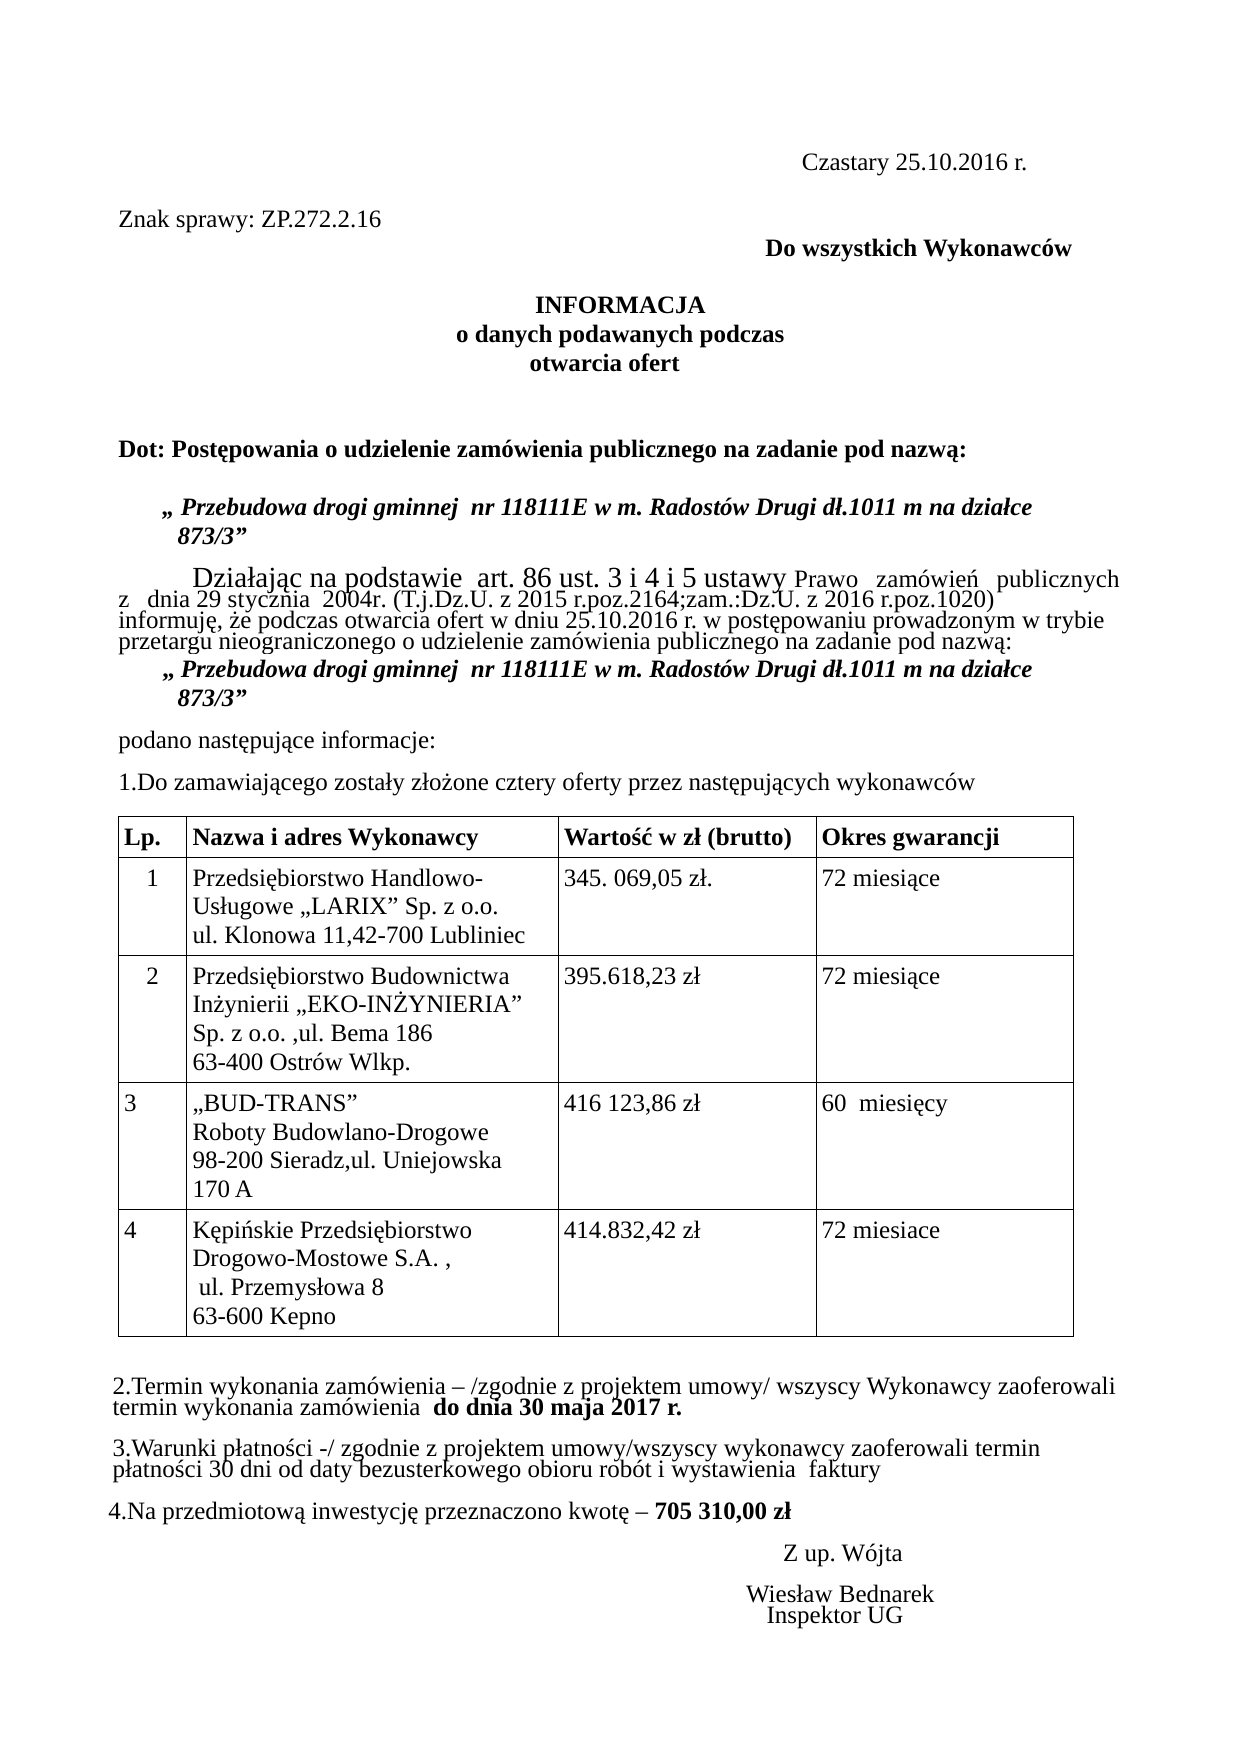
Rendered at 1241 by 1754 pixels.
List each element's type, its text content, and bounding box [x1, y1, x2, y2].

table_cell 416 123,86 zł [559, 1083, 816, 1208]
table_header Okres gwarancji [817, 817, 1073, 856]
table_cell 3 [119, 1083, 186, 1208]
text Dot: Postępowania o udzielenie zamówienia publicznego na zadanie pod nazwą: [118, 434, 1122, 463]
text o danych podawanych podczas [118, 319, 1122, 348]
table_cell 72 miesiące [817, 956, 1073, 1082]
table_cell 4 [119, 1210, 186, 1336]
table_cell 72 miesiace [817, 1210, 1073, 1336]
table_cell 2 [119, 956, 186, 1082]
text podano następujące informacje: [118, 732, 1122, 753]
text Inspektor UG [118, 1607, 1122, 1628]
table_header Lp. [119, 817, 186, 856]
text Czastary 25.10.2016 r. [118, 147, 1122, 176]
table_header Wartość w zł (brutto) [559, 817, 816, 856]
text „ Przebudowa drogi gminnej nr 118111E w m. Radostów Drugi dł.1011 m na działce 873/3” [118, 654, 1063, 711]
text „ Przebudowa drogi gminnej nr 118111E w m. Radostów Drugi dł.1011 m na działce 873/3” [118, 492, 1063, 549]
table_cell 345. 069,05 zł. [559, 858, 816, 954]
table_cell „BUD-TRANS” Roboty Budowlano-Drogowe 98-200 Sieradz,ul. Uniejowska 170 A [187, 1083, 558, 1208]
text Znak sprawy: ZP.272.2.16 [118, 204, 1122, 233]
text otwarcia ofert [118, 348, 1122, 377]
text Wiesław Bednarek [118, 1586, 1122, 1607]
text 1.Do zamawiającego zostały złożone cztery oferty przez następujących wykonawców [118, 774, 1122, 795]
table_cell 414.832,42 zł [559, 1210, 816, 1336]
table_cell Przedsiębiorstwo Handlowo-Usługowe „LARIX” Sp. z o.o. ul. Klonowa 11,42-700 Lubliniec [187, 858, 558, 954]
table_cell 72 miesiące [817, 858, 1073, 954]
text Z up. Wójta [118, 1544, 1122, 1565]
table_cell Przedsiębiorstwo Budownictwa Inżynierii „EKO-INŻYNIERIA” Sp. z o.o. ,ul. Bema 186 63-400 Ostrów Wlkp. [187, 956, 558, 1082]
text Działając na podstawie art. 86 ust. 3 i 4 i 5 ustawy Prawo zamówień publicznych z dnia 29 stycznia 2004r. (T.j.Dz.U. z 2015 r.poz.2164;zam.:Dz.U. z 2016 r.poz.1020) informuję, że podczas otwarcia ofert w dniu 25.10.2016 r. w postępowaniu prowadzonym w trybie przetargu nieograniczonego o udzielenie zamówienia publicznego na zadanie pod nazwą: [118, 570, 1122, 654]
text Do wszystkich Wykonawców [118, 233, 1122, 262]
table_cell 1 [119, 858, 186, 954]
text INFORMACJA [118, 291, 1122, 319]
table_cell Kępińskie Przedsiębiorstwo Drogowo-Mostowe S.A. , ul. Przemysłowa 8 63-600 Kepno [187, 1210, 558, 1336]
text 4.Na przedmiotową inwestycję przeznaczono kwotę – 705 310,00 zł [77, 1503, 1122, 1523]
text 3.Warunki płatności -/ zgodnie z projektem umowy/wszyscy wykonawcy zaoferowali termin płatności 30 dni od daty bezusterkowego obioru robót i wystawienia faktury [112, 1440, 1122, 1482]
table_cell 60 miesięcy [817, 1083, 1073, 1208]
table_cell 395.618,23 zł [559, 956, 816, 1082]
text 2.Termin wykonania zamówienia – /zgodnie z projektem umowy/ wszyscy Wykonawcy zaoferowali termin wykonania zamówienia do dnia 30 maja 2017 r. [112, 1378, 1122, 1419]
table_header Nazwa i adres Wykonawcy [187, 817, 558, 856]
